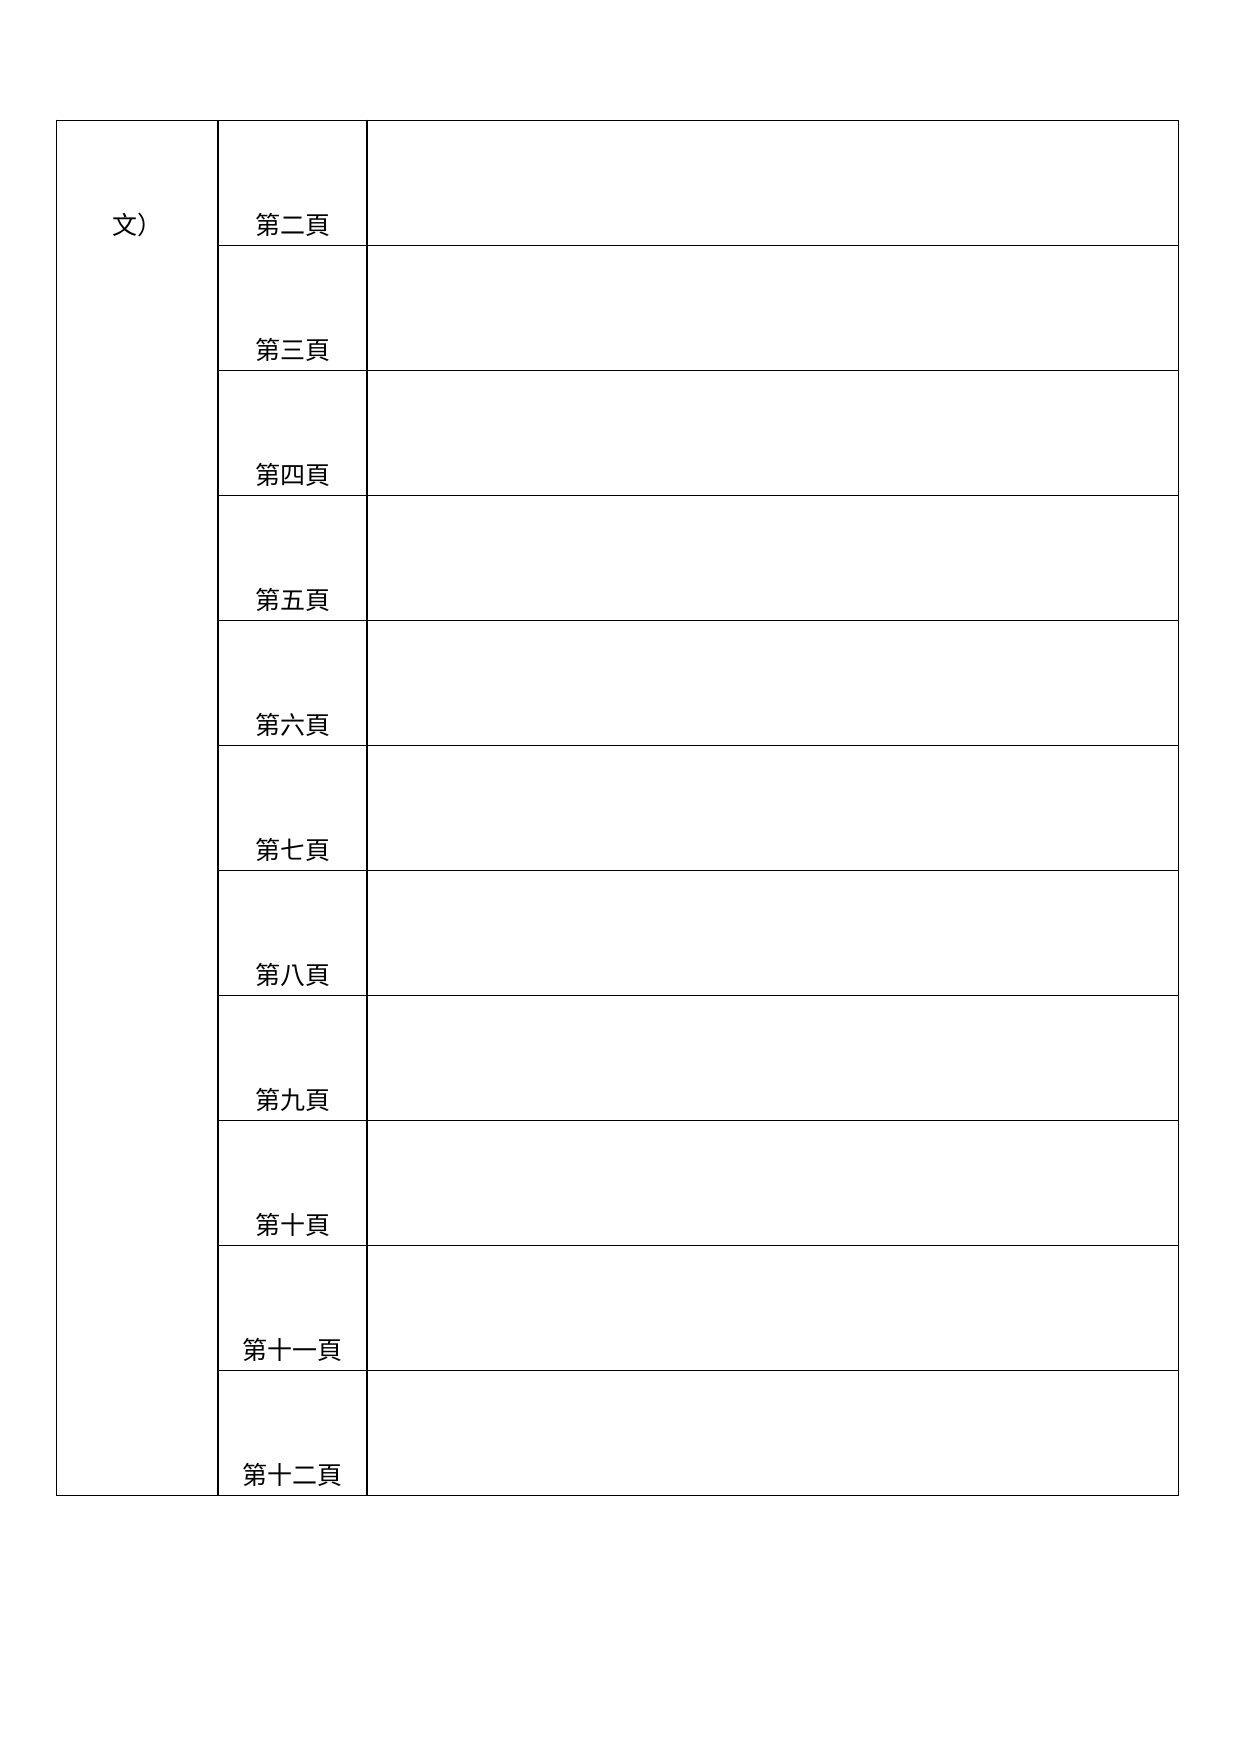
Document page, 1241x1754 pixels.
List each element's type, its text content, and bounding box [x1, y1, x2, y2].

table_cell [368, 121, 1178, 244]
table_cell 第四頁 [219, 371, 366, 494]
table_cell [368, 496, 1178, 619]
table_cell 第五頁 [219, 496, 366, 619]
table_cell [368, 246, 1178, 369]
table_cell 第十頁 [219, 1121, 366, 1244]
table_cell 第二頁 [219, 121, 366, 244]
table_cell [368, 996, 1178, 1119]
table_cell 第十二頁 [219, 1371, 366, 1494]
table_cell 第十一頁 [219, 1246, 366, 1369]
table_cell 第九頁 [219, 996, 366, 1119]
table_cell [368, 371, 1178, 494]
table_cell [368, 621, 1178, 744]
table_cell [368, 1246, 1178, 1369]
table_cell 第八頁 [219, 871, 366, 994]
table_cell 第六頁 [219, 621, 366, 744]
table_cell 第七頁 [219, 746, 366, 869]
table_cell 第三頁 [219, 246, 366, 369]
table_cell [368, 1371, 1178, 1494]
table_cell 文） [57, 121, 217, 1494]
table_cell [368, 871, 1178, 994]
table_cell [368, 746, 1178, 869]
table_cell [368, 1121, 1178, 1244]
